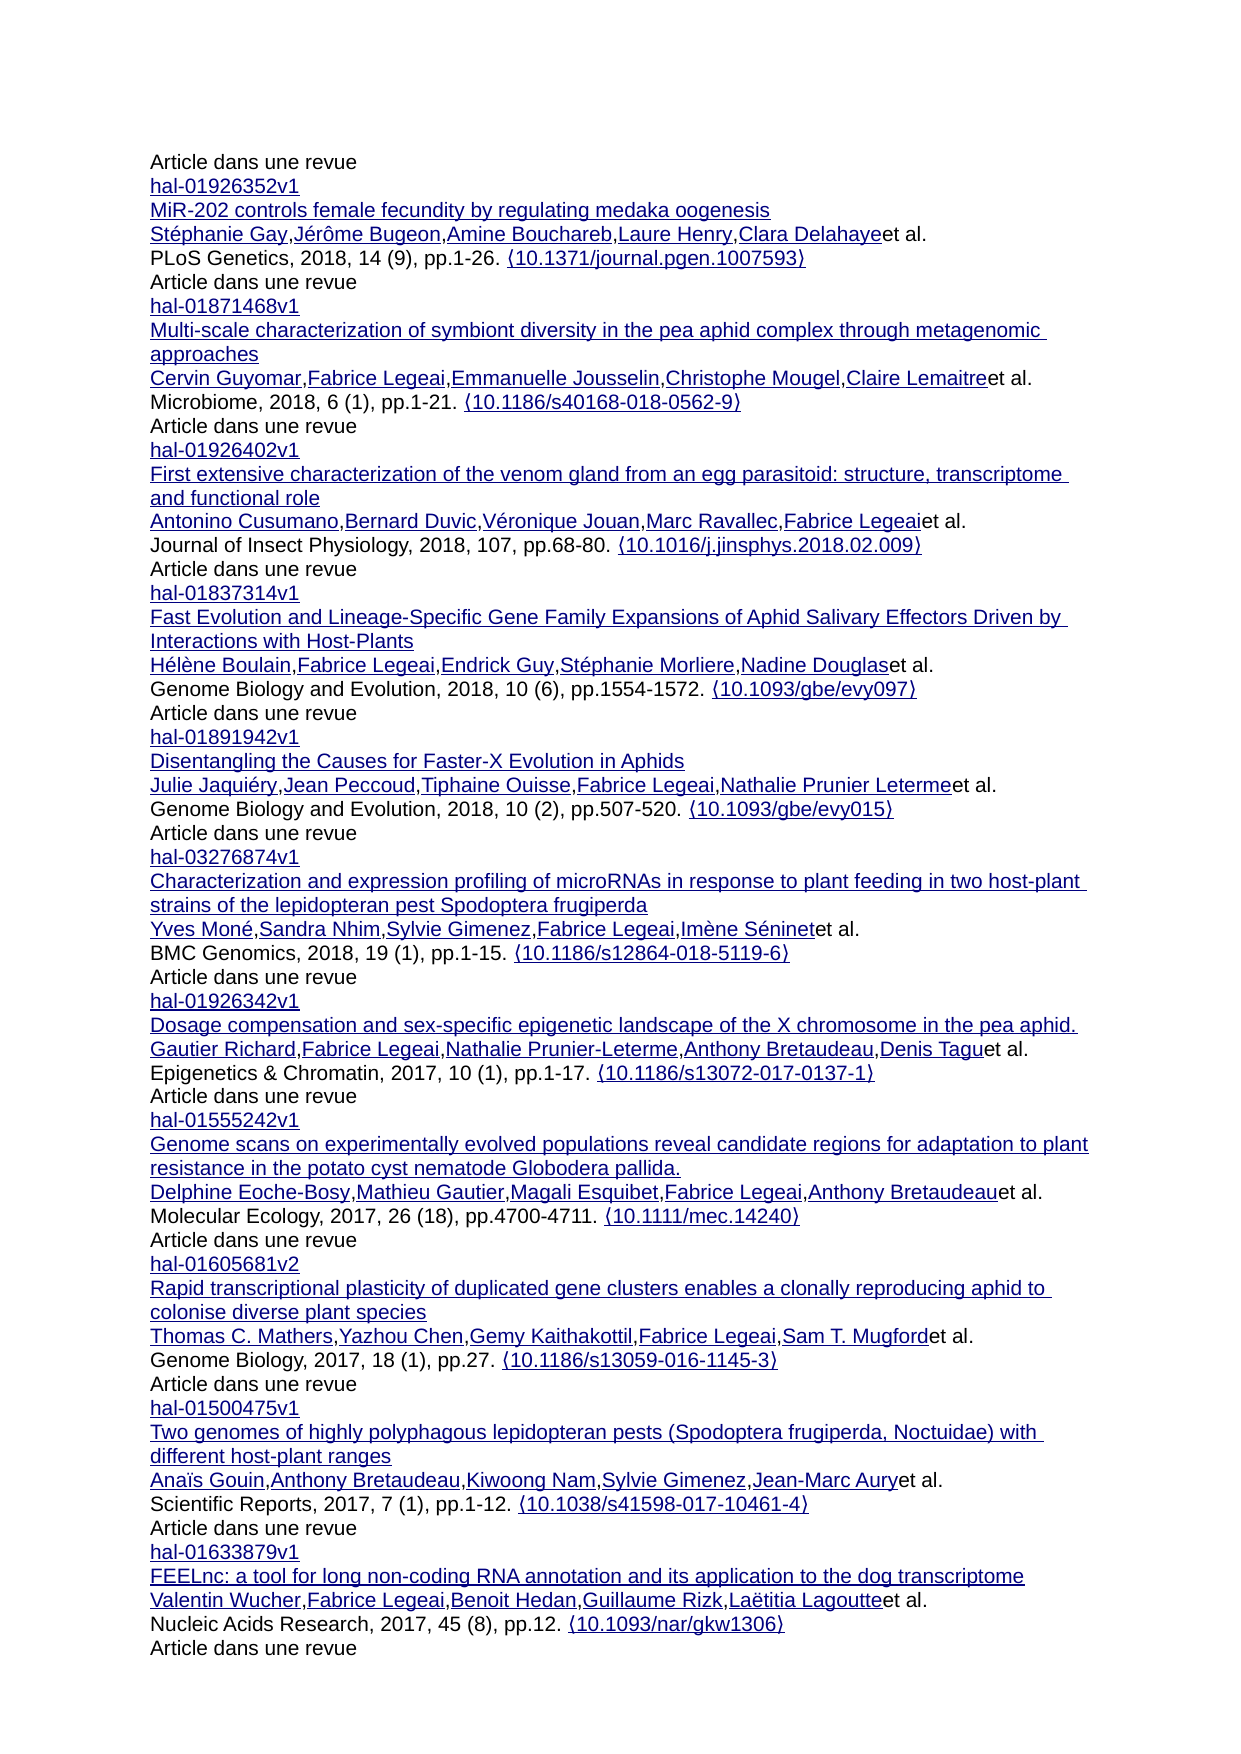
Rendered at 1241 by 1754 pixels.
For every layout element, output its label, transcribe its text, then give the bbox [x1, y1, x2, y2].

table_cell Two genomes of highly polyphagous lepidopteran pests (Spodoptera frugiperda, Noctuidae) with different host-plant ranges Anaïs Gouin,Anthony Bretaudeau,Kiwoong Nam,Sylvie Gimenez,Jean-Marc Auryet al. Scientific Reports, 2017, 7 (1), pp.1-12. ⟨10.1038/s41598-017-10461-4⟩ Article dans une revue hal-01633879v1 [150, 1420, 1090, 1563]
table_cell Article dans une revue hal-01926352v1 [150, 150, 1090, 198]
table_cell MiR-202 controls female fecundity by regulating medaka oogenesis Stéphanie Gay,Jérôme Bugeon,Amine Bouchareb,Laure Henry,Clara Delahayeet al. PLoS Genetics, 2018, 14 (9), pp.1-26. ⟨10.1371/journal.pgen.1007593⟩ Article dans une revue hal-01871468v1 [150, 198, 1090, 318]
table_cell Dosage compensation and sex-specific epigenetic landscape of the X chromosome in the pea aphid. Gautier Richard,Fabrice Legeai,Nathalie Prunier-Leterme,Anthony Bretaudeau,Denis Taguet al. Epigenetics & Chromatin, 2017, 10 (1), pp.1-17. ⟨10.1186/s13072-017-0137-1⟩ Article dans une revue hal-01555242v1 [150, 1013, 1090, 1132]
table_cell First extensive characterization of the venom gland from an egg parasitoid: structure, transcriptome and functional role Antonino Cusumano,Bernard Duvic,Véronique Jouan,Marc Ravallec,Fabrice Legeaiet al. Journal of Insect Physiology, 2018, 107, pp.68-80. ⟨10.1016/j.jinsphys.2018.02.009⟩ Article dans une revue hal-01837314v1 [150, 461, 1090, 605]
table_cell FEELnc: a tool for long non-coding RNA annotation and its application to the dog transcriptome Valentin Wucher,Fabrice Legeai,Benoit Hedan,Guillaume Rizk,Laëtitia Lagoutteet al. Nucleic Acids Research, 2017, 45 (8), pp.12. ⟨10.1093/nar/gkw1306⟩ Article dans une revue [150, 1564, 1090, 1659]
table_cell Fast Evolution and Lineage-Specific Gene Family Expansions of Aphid Salivary Effectors Driven by Interactions with Host-Plants Hélène Boulain,Fabrice Legeai,Endrick Guy,Stéphanie Morliere,Nadine Douglaset al. Genome Biology and Evolution, 2018, 10 (6), pp.1554-1572. ⟨10.1093/gbe/evy097⟩ Article dans une revue hal-01891942v1 [150, 605, 1090, 749]
table_cell Multi-scale characterization of symbiont diversity in the pea aphid complex through metagenomic approaches Cervin Guyomar,Fabrice Legeai,Emmanuelle Jousselin,Christophe Mougel,Claire Lemaitreet al. Microbiome, 2018, 6 (1), pp.1-21. ⟨10.1186/s40168-018-0562-9⟩ Article dans une revue hal-01926402v1 [150, 318, 1090, 461]
table_cell Disentangling the Causes for Faster-X Evolution in Aphids Julie Jaquiéry,Jean Peccoud,Tiphaine Ouisse,Fabrice Legeai,Nathalie Prunier Letermeet al. Genome Biology and Evolution, 2018, 10 (2), pp.507-520. ⟨10.1093/gbe/evy015⟩ Article dans une revue hal-03276874v1 [150, 749, 1090, 869]
table_cell Rapid transcriptional plasticity of duplicated gene clusters enables a clonally reproducing aphid to colonise diverse plant species Thomas C. Mathers,Yazhou Chen,Gemy Kaithakottil,Fabrice Legeai,Sam T. Mugfordet al. Genome Biology, 2017, 18 (1), pp.27. ⟨10.1186/s13059-016-1145-3⟩ Article dans une revue hal-01500475v1 [150, 1276, 1090, 1420]
table_cell Characterization and expression profiling of microRNAs in response to plant feeding in two host-plant strains of the lepidopteran pest Spodoptera frugiperda Yves Moné,Sandra Nhim,Sylvie Gimenez,Fabrice Legeai,Imène Séninetet al. BMC Genomics, 2018, 19 (1), pp.1-15. ⟨10.1186/s12864-018-5119-6⟩ Article dans une revue hal-01926342v1 [150, 869, 1090, 1012]
table_cell Genome scans on experimentally evolved populations reveal candidate regions for adaptation to plant resistance in the potato cyst nematode Globodera pallida. Delphine Eoche-Bosy,Mathieu Gautier,Magali Esquibet,Fabrice Legeai,Anthony Bretaudeauet al. Molecular Ecology, 2017, 26 (18), pp.4700-4711. ⟨10.1111/mec.14240⟩ Article dans une revue hal-01605681v2 [150, 1132, 1090, 1276]
